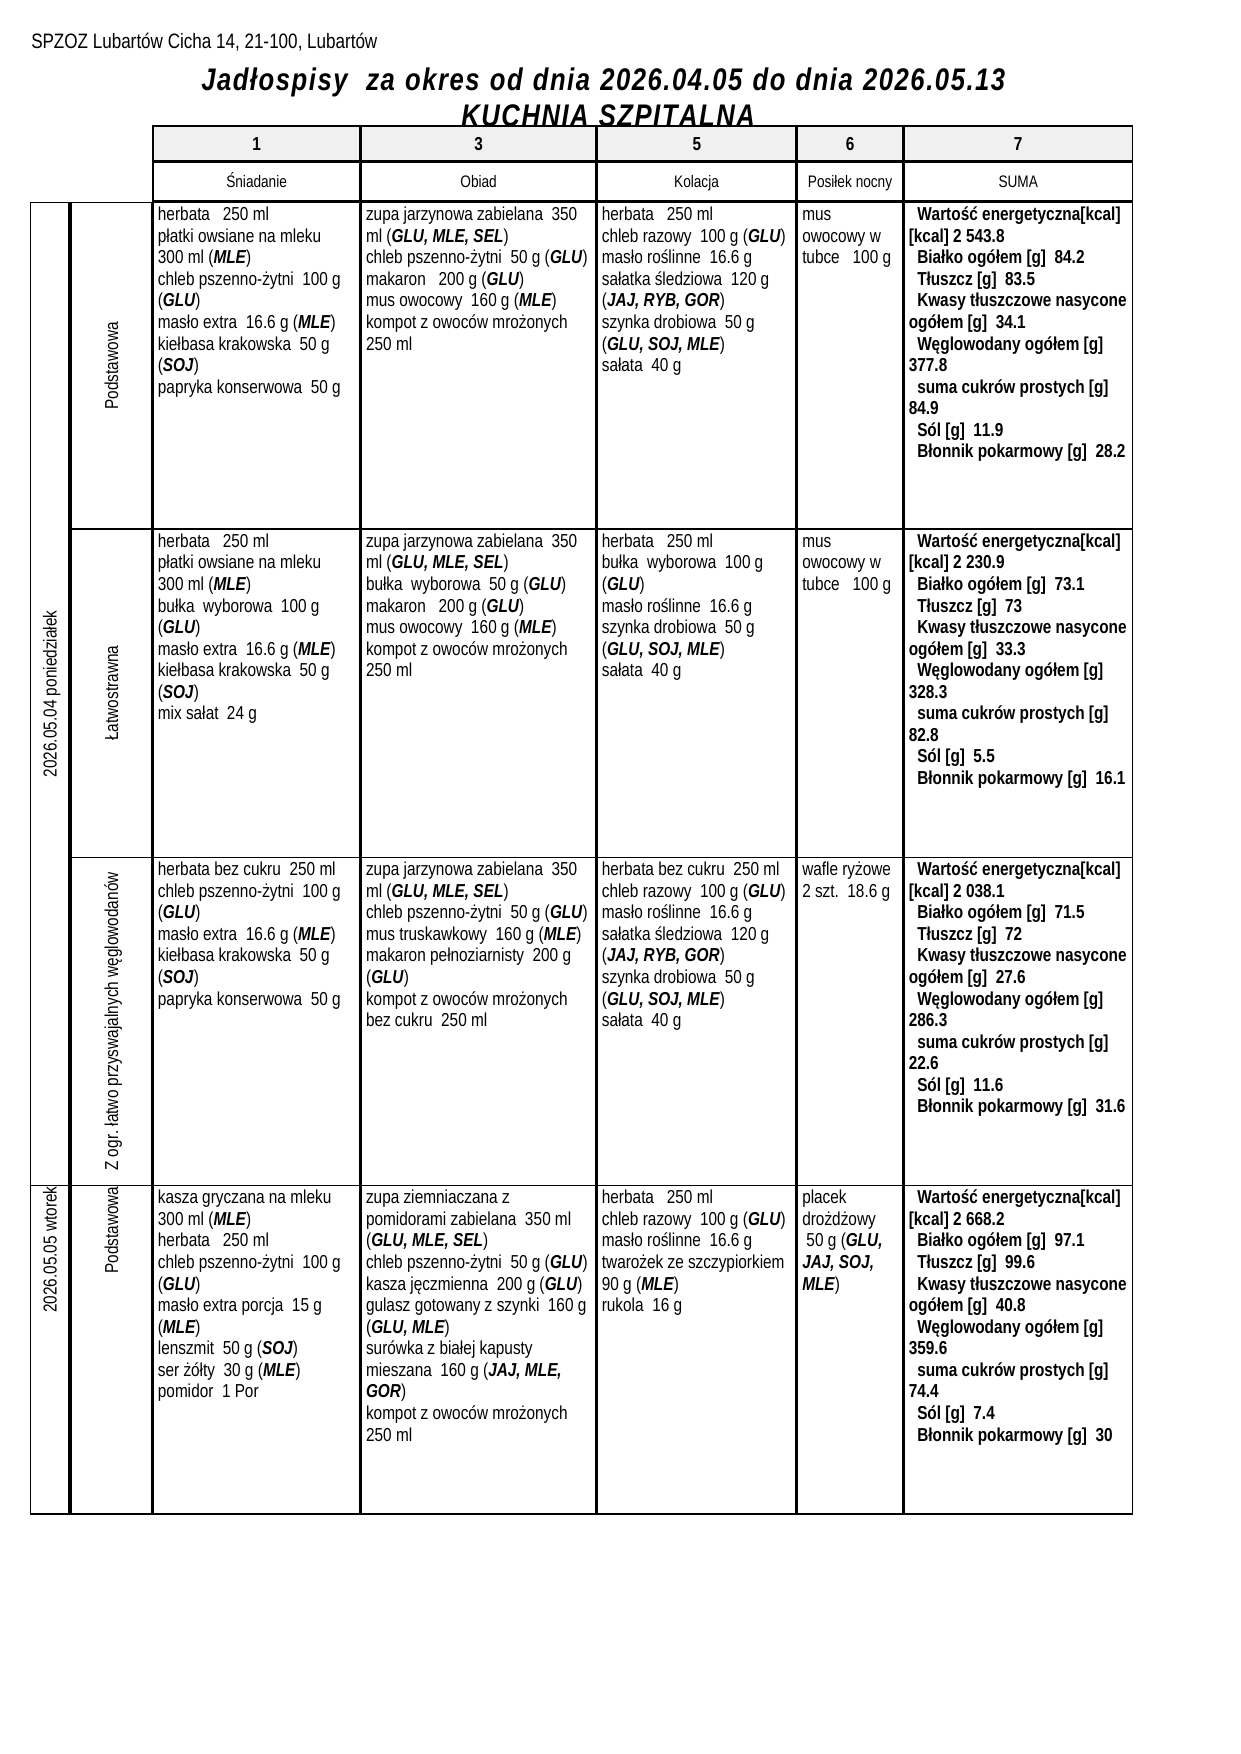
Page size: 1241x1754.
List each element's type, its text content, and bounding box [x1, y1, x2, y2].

table_header [453, 30, 596, 58]
table_cell 7 [905, 127, 1132, 160]
table_cell Podstawowa [72, 203, 151, 528]
table_header [596, 30, 797, 58]
table_cell [30, 125, 60, 162]
table_cell [70, 125, 133, 162]
table_cell Wartość energetyczna[kcal] [kcal] 2 038.1 Białko ogółem [g] 71.5 Tłuszcz [g] 72 Kwasy tłuszczowe nasycone ogółem [g] 27.6 Węglowodany ogółem [g] 286.3 suma cukrów prostych [g] 22.6 Sól [g] 11.6 Błonnik pokarmowy [g] 31.6 [905, 858, 1132, 1185]
table_cell Wartość energetyczna[kcal] [kcal] 2 668.2 Białko ogółem [g] 97.1 Tłuszcz [g] 99.6 Kwasy tłuszczowe nasycone ogółem [g] 40.8 Węglowodany ogółem [g] 359.6 suma cukrów prostych [g] 74.4 Sól [g] 7.4 Błonnik pokarmowy [g] 30 [905, 1186, 1132, 1513]
table_cell Z ogr. łatwo przyswajalnych węglowodanów [72, 858, 151, 1185]
table_cell [1133, 1186, 1160, 1514]
table_header [797, 30, 903, 58]
table_cell 1 [154, 127, 359, 160]
table_cell 5 [598, 127, 795, 160]
table_cell herbata 250 ml bułka wyborowa 100 g (GLU) masło roślinne 16.6 g szynka drobiowa 50 g (GLU, SOJ, MLE) sałata 40 g [598, 530, 795, 857]
table_cell [1133, 530, 1160, 858]
table_cell Wartość energetyczna[kcal] [kcal] 2 230.9 Białko ogółem [g] 73.1 Tłuszcz [g] 73 Kwasy tłuszczowe nasycone ogółem [g] 33.3 Węglowodany ogółem [g] 328.3 suma cukrów prostych [g] 82.8 Sól [g] 5.5 Błonnik pokarmowy [g] 16.1 [905, 530, 1132, 857]
table_cell herbata bez cukru 250 ml chleb razowy 100 g (GLU) masło roślinne 16.6 g sałatka śledziowa 120 g (JAJ, RYB, GOR) szynka drobiowa 50 g (GLU, SOJ, MLE) sałata 40 g [598, 858, 795, 1185]
table_cell [30, 61, 60, 125]
table_cell 6 [798, 127, 902, 160]
table_header [903, 30, 1086, 58]
table_cell kasza gryczana na mleku 300 ml (MLE) herbata 250 ml chleb pszenno-żytni 100 g (GLU) masło extra porcja 15 g (MLE) lenszmit 50 g (SOJ) ser żółty 30 g (MLE) pomidor 1 Por [154, 1186, 359, 1513]
table_cell [60, 162, 70, 202]
table_cell [133, 162, 152, 202]
table_cell zupa jarzynowa zabielana 350 ml (GLU, MLE, SEL) chleb pszenno-żytni 50 g (GLU) makaron 200 g (GLU) mus owocowy 160 g (MLE) kompot z owoców mrożonych 250 ml [362, 203, 595, 528]
table_cell [30, 162, 60, 202]
table_cell [60, 61, 70, 125]
table_cell Kolacja [598, 163, 795, 200]
table_cell herbata 250 ml płatki owsiane na mleku 300 ml (MLE) bułka wyborowa 100 g (GLU) masło extra 16.6 g (MLE) kiełbasa krakowska 50 g (SOJ) mix sałat 24 g [154, 530, 359, 857]
table_cell Posiłek nocny [798, 163, 902, 200]
table_cell herbata 250 ml płatki owsiane na mleku 300 ml (MLE) chleb pszenno-żytni 100 g (GLU) masło extra 16.6 g (MLE) kiełbasa krakowska 50 g (SOJ) papryka konserwowa 50 g [154, 203, 359, 528]
table_cell [1133, 858, 1160, 1186]
table_cell herbata 250 ml chleb razowy 100 g (GLU) masło roślinne 16.6 g sałatka śledziowa 120 g (JAJ, RYB, GOR) szynka drobiowa 50 g (GLU, SOJ, MLE) sałata 40 g [598, 203, 795, 528]
table_cell 2026.05.05 wtorek [31, 1186, 68, 1513]
table_cell mus owocowy w tubce 100 g [798, 203, 902, 528]
table_cell [1133, 162, 1160, 202]
table_cell [1133, 125, 1160, 162]
table_cell [60, 125, 70, 162]
table_cell 2026.05.04 poniedziałek [31, 203, 68, 1185]
table_cell [70, 61, 133, 125]
table_cell zupa ziemniaczana z pomidorami zabielana 350 ml (GLU, MLE, SEL) chleb pszenno-żytni 50 g (GLU) kasza jęczmienna 200 g (GLU) gulasz gotowany z szynki 160 g (GLU, MLE) surówka z białej kapusty mieszana 160 g (JAJ, MLE, GOR) kompot z owoców mrożonych 250 ml [362, 1186, 595, 1513]
table_cell [1133, 202, 1160, 530]
table_cell herbata bez cukru 250 ml chleb pszenno-żytni 100 g (GLU) masło extra 16.6 g (MLE) kiełbasa krakowska 50 g (SOJ) papryka konserwowa 50 g [154, 858, 359, 1185]
table_cell Wartość energetyczna[kcal] [kcal] 2 543.8 Białko ogółem [g] 84.2 Tłuszcz [g] 83.5 Kwasy tłuszczowe nasycone ogółem [g] 34.1 Węglowodany ogółem [g] 377.8 suma cukrów prostych [g] 84.9 Sól [g] 11.9 Błonnik pokarmowy [g] 28.2 [905, 203, 1132, 528]
table_cell [70, 162, 133, 202]
table_cell Łatwostrawna [72, 530, 151, 857]
table_cell [133, 125, 152, 162]
table_cell wafle ryżowe 2 szt. 18.6 g [798, 858, 902, 1185]
table_cell Śniadanie [154, 163, 359, 200]
table_cell zupa jarzynowa zabielana 350 ml (GLU, MLE, SEL) bułka wyborowa 50 g (GLU) makaron 200 g (GLU) mus owocowy 160 g (MLE) kompot z owoców mrożonych 250 ml [362, 530, 595, 857]
table_cell placek drożdżowy 50 g (GLU, JAJ, SOJ, MLE) [798, 1186, 902, 1513]
table_cell herbata 250 ml chleb razowy 100 g (GLU) masło roślinne 16.6 g twarożek ze szczypiorkiem 90 g (MLE) rukola 16 g [598, 1186, 795, 1513]
table_cell [1086, 61, 1133, 125]
table_cell Obiad [362, 163, 595, 200]
table_cell mus owocowy w tubce 100 g [798, 530, 902, 857]
table_cell Jadłospisy za okres od dnia 2026.04.05 do dnia 2026.05.13 KUCHNIA SZPITALNA [133, 61, 1086, 125]
table_cell 3 [362, 127, 595, 160]
table_header [1133, 30, 1160, 58]
table_cell SUMA [905, 163, 1132, 200]
table_cell Podstawowa [72, 1186, 151, 1513]
table_cell [1133, 61, 1160, 125]
table_header [1086, 30, 1133, 58]
table_header SPZOZ Lubartów Cicha 14, 21-100, Lubartów [30, 30, 453, 58]
table_cell zupa jarzynowa zabielana 350 ml (GLU, MLE, SEL) chleb pszenno-żytni 50 g (GLU) mus truskawkowy 160 g (MLE) makaron pełnoziarnisty 200 g (GLU) kompot z owoców mrożonych bez cukru 250 ml [362, 858, 595, 1185]
